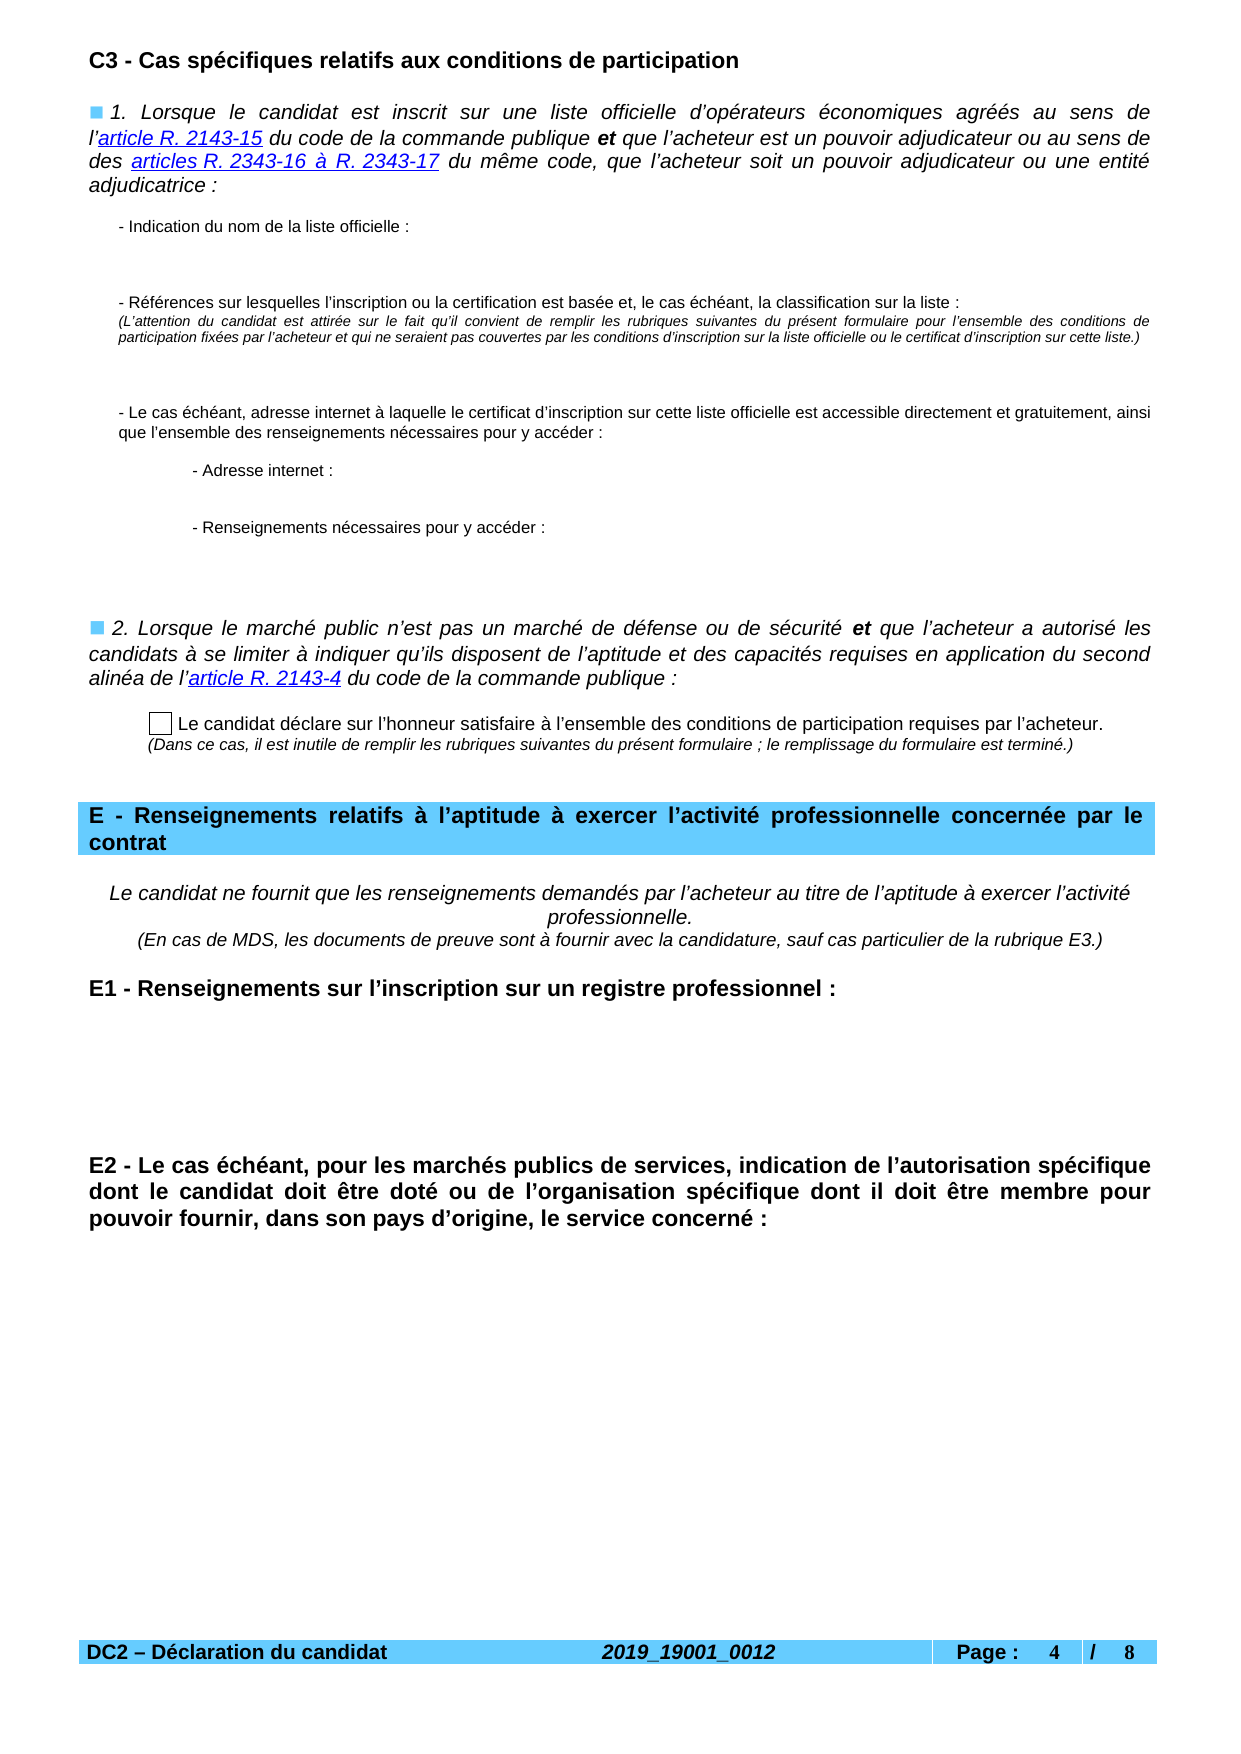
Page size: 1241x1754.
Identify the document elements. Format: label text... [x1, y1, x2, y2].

text E2 - Le cas échéant, pour les marchés publics de services, indication de l’autorisation spécifique dont le candidat doit être doté ou de l’organisation spécifique dont il doit être membre pour pouvoir fournir, dans son pays d’origine, le service concerné : [89, 1152, 1152, 1231]
text E1 - Renseignements sur l’inscription sur un registre professionnel : [89, 974, 1152, 1001]
text - Indication du nom de la liste officielle : [118, 216, 1152, 236]
text Le candidat ne fournit que les renseignements demandés par l’acheteur au titre de l’aptitude à exercer l’activité professionnelle. [89, 881, 1152, 929]
text - Le cas échéant, adresse internet à laquelle le certificat d’inscription sur cette liste officielle est accessible directement et gratuitement, ainsi que l’ensemble des renseignements nécessaires pour y accéder : [118, 403, 1152, 442]
text - Renseignements nécessaires pour y accéder : [192, 518, 1152, 537]
text  1. Lorsque le candidat est inscrit sur une liste officielle d’opérateurs économiques agréés au sens de l’article R. 2143-15 du code de la commande publique et que l’acheteur est un pouvoir adjudicateur ou au sens de des articles R. 2343-16 à R. 2343-17 du même code, que l’acheteur soit un pouvoir adjudicateur ou une entité adjudicatrice : [89, 100, 1152, 197]
text - Adresse internet : [192, 461, 1152, 480]
text (L’attention du candidat est attirée sur le fait qu’il convient de remplir les rubriques suivantes du présent formulaire pour l’ensemble des conditions de participation fixées par l’acheteur et qui ne seraient pas couvertes par les conditions d’inscription sur la liste officielle ou le certificat d’inscription sur cette liste.) [118, 312, 1152, 346]
text  2. Lorsque le marché public n’est pas un marché de défense ou de sécurité et que l’acheteur a autorisé les candidats à se limiter à indiquer qu’ils disposent de l’aptitude et des capacités requises en application du second alinéa de l’article R. 2143-4 du code de la commande publique : [89, 614, 1152, 689]
text (Dans ce cas, il est inutile de remplir les rubriques suivantes du présent formulaire ; le remplissage du formulaire est terminé.) [148, 735, 1152, 754]
table_header E - Renseignements relatifs à l’aptitude à exercer l’activité professionnelle concernée par le contrat [78, 802, 1155, 855]
text - Références sur lesquelles l’inscription ou la certification est basée et, le cas échéant, la classification sur la liste : [118, 293, 1152, 312]
text C3 - Cas spécifiques relatifs aux conditions de participation [89, 47, 1152, 74]
text Le candidat déclare sur l’honneur satisfaire à l’ensemble des conditions de participation requises par l’acheteur. [148, 711, 1152, 735]
text (En cas de MDS, les documents de preuve sont à fournir avec la candidature, sauf cas particulier de la rubrique E3.) [89, 929, 1152, 951]
